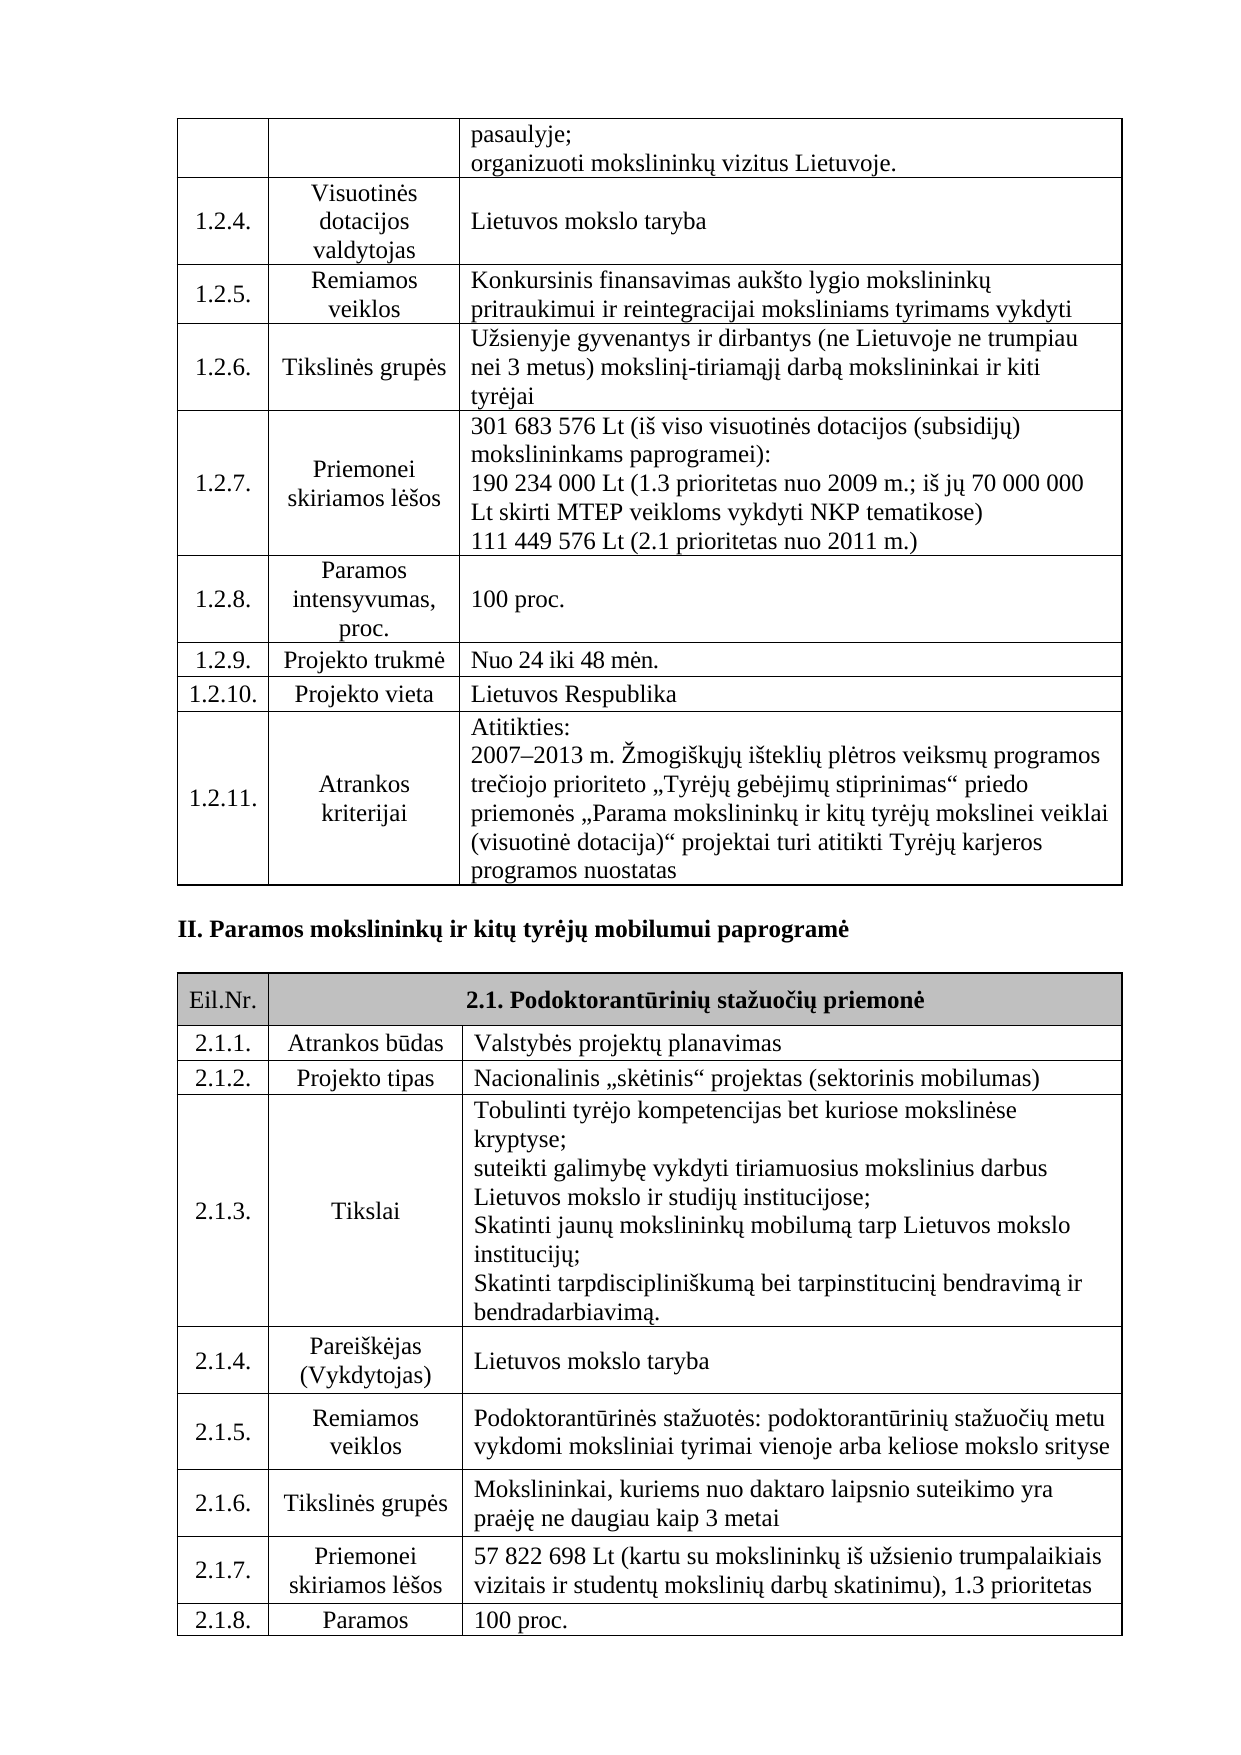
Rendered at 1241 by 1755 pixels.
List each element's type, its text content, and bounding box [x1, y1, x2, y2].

table_cell 2.1.3. [178, 1095, 268, 1326]
table_cell Valstybės projektų planavimas [463, 1026, 1121, 1059]
table_cell [269, 119, 459, 177]
table_header 2.1. Podoktorantūrinių stažuočių priemonė [269, 974, 1121, 1025]
table_cell Visuotinės dotacijos valdytojas [269, 178, 459, 264]
table_cell 2.1.8. [178, 1604, 268, 1635]
table_cell Projekto trukmė [269, 643, 459, 676]
table_cell 1.2.7. [178, 411, 268, 554]
table_cell pasaulyje; organizuoti mokslininkų vizitus Lietuvoje. [460, 119, 1121, 177]
table_cell Lietuvos Respublika [460, 677, 1121, 711]
table_cell Konkursinis finansavimas aukšto lygio mokslininkų pritraukimui ir reintegracijai moksliniams tyrimams vykdyti [460, 265, 1121, 322]
table_cell Remiamos veiklos [269, 265, 459, 322]
table_cell 2.1.2. [178, 1061, 268, 1094]
table_cell 1.2.8. [178, 556, 268, 642]
table_cell Tikslai [269, 1095, 462, 1326]
table_cell Projekto vieta [269, 677, 459, 711]
table_cell Tobulinti tyrėjo kompetencijas bet kuriose mokslinėse kryptyse; suteikti galimybę vykdyti tiriamuosius mokslinius darbus Lietuvos mokslo ir studijų institucijose; Skatinti jaunų mokslininkų mobilumą tarp Lietuvos mokslo institucijų; Skatinti tarpdiscipliniškumą bei tarpinstitucinį bendravimą ir bendradarbiavimą. [463, 1095, 1121, 1326]
table_cell Atrankos būdas [269, 1026, 462, 1059]
table_cell Paramos intensyvumas, proc. [269, 556, 459, 642]
table_cell Atrankos kriterijai [269, 712, 459, 884]
table_header Eil.Nr. [178, 974, 268, 1025]
table_cell 100 proc. [463, 1604, 1121, 1635]
table_cell 2.1.5. [178, 1394, 268, 1469]
table_cell Nuo 24 iki 48 mėn. [460, 643, 1121, 676]
table_cell 2.1.4. [178, 1327, 268, 1393]
table_cell Užsienyje gyvenantys ir dirbantys (ne Lietuvoje ne trumpiau nei 3 metus) mokslinį-tiriamąjį darbą mokslininkai ir kiti tyrėjai [460, 324, 1121, 410]
table_cell 1.2.5. [178, 265, 268, 322]
table_cell Remiamos veiklos [269, 1394, 462, 1469]
table_cell Projekto tipas [269, 1061, 462, 1094]
table_cell 2.1.1. [178, 1026, 268, 1059]
table_cell 2.1.6. [178, 1470, 268, 1536]
table_cell 1.2.6. [178, 324, 268, 410]
table_cell Pareiškėjas (Vykdytojas) [269, 1327, 462, 1393]
table_cell 100 proc. [460, 556, 1121, 642]
table_cell 57 822 698 Lt (kartu su mokslininkų iš užsienio trumpalaikiais vizitais ir studentų mokslinių darbų skatinimu), 1.3 prioritetas [463, 1537, 1121, 1603]
table_cell Priemonei skiriamos lėšos [269, 411, 459, 554]
table_cell [178, 119, 268, 177]
table_cell Nacionalinis „skėtinis“ projektas (sektorinis mobilumas) [463, 1061, 1121, 1094]
table_cell Priemonei skiriamos lėšos [269, 1537, 462, 1603]
table_cell 2.1.7. [178, 1537, 268, 1603]
table_cell 1.2.4. [178, 178, 268, 264]
table_cell 1.2.9. [178, 643, 268, 676]
table_cell Podoktorantūrinės stažuotės: podoktorantūrinių stažuočių metu vykdomi moksliniai tyrimai vienoje arba keliose mokslo srityse [463, 1394, 1121, 1469]
table_cell Lietuvos mokslo taryba [460, 178, 1121, 264]
table_cell 301 683 576 Lt (iš viso visuotinės dotacijos (subsidijų) mokslininkams paprogramei): 190 234 000 Lt (1.3 prioritetas nuo 2009 m.; iš jų 70 000 000 Lt skirti MTEP veikloms vykdyti NKP tematikose) 111 449 576 Lt (2.1 prioritetas nuo 2011 m.) [460, 411, 1121, 554]
table_cell Tikslinės grupės [269, 324, 459, 410]
table_cell Mokslininkai, kuriems nuo daktaro laipsnio suteikimo yra praėję ne daugiau kaip 3 metai [463, 1470, 1121, 1536]
table_cell Atitikties: 2007–2013 m. Žmogiškųjų išteklių plėtros veiksmų programos trečiojo prioriteto „Tyrėjų gebėjimų stiprinimas“ priedo priemonės „Parama mokslininkų ir kitų tyrėjų mokslinei veiklai (visuotinė dotacija)“ projektai turi atitikti Tyrėjų karjeros programos nuostatas [460, 712, 1121, 884]
table_cell Lietuvos mokslo taryba [463, 1327, 1121, 1393]
table_cell 1.2.10. [178, 677, 268, 711]
text II. Paramos mokslininkų ir kitų tyrėjų mobilumui paprogramė [177, 914, 1196, 943]
table_cell 1.2.11. [178, 712, 268, 884]
table_cell Tikslinės grupės [269, 1470, 462, 1536]
table_cell Paramos [269, 1604, 462, 1635]
